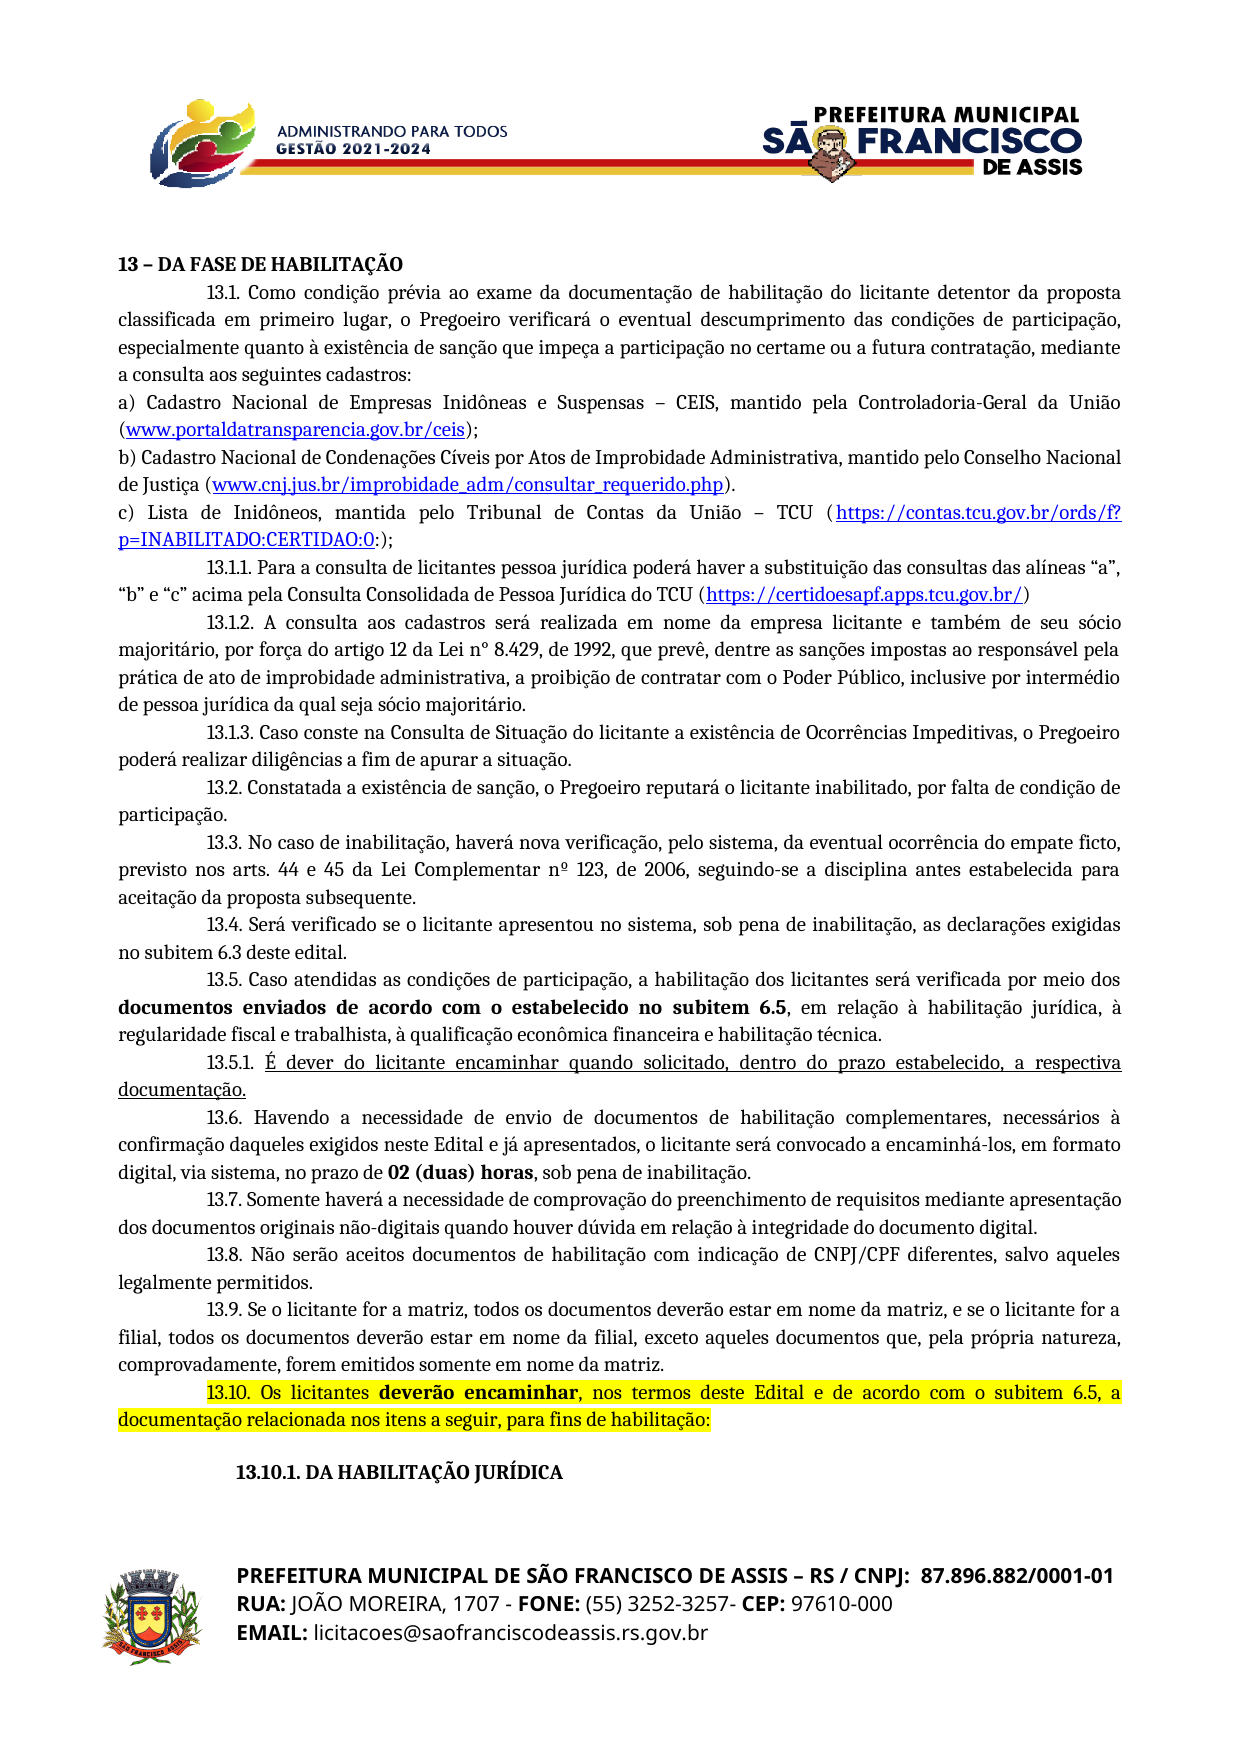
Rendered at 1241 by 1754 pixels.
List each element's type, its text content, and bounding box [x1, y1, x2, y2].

text 13.10. Os licitantes deverão encaminhar, nos termos deste Edital e de acordo com o subitem 6.5, a documentação relacionada nos itens a seguir, para fins de habilitação: [118, 1380, 1122, 1432]
text a) Cadastro Nacional de Empresas Inidôneas e Suspensas – CEIS, mantido pela Controladoria-Geral da União (www.portaldatransparencia.gov.br/ceis); [118, 390, 1122, 442]
text 13.8. Não serão aceitos documentos de habilitação com indicação de CNPJ/CPF diferentes, salvo aqueles legalmente permitidos. [118, 1243, 1122, 1294]
text 13.9. Se o licitante for a matriz, todos os documentos deverão estar em nome da matriz, e se o licitante for a filial, todos os documentos deverão estar em nome da filial, exceto aqueles documentos que, pela própria natureza, comprovadamente, forem emitidos somente em nome da matriz. [118, 1298, 1122, 1377]
subtitle 13 – DA FASE DE HABILITAÇÃO [118, 253, 1122, 277]
text 13.4. Será verificado se o licitante apresentou no sistema, sob pena de inabilitação, as declarações exigidas no subitem 6.3 deste edital. [118, 913, 1122, 964]
text 13.5.1. É dever do licitante encaminhar quando solicitado, dentro do prazo estabelecido, a respectiva documentação. [118, 1050, 1122, 1102]
text 13.2. Constatada a existência de sanção, o Pregoeiro reputará o licitante inabilitado, por falta de condição de participação. [118, 775, 1122, 827]
text 13.1.3. Caso conste na Consulta de Situação do licitante a existência de Ocorrências Impeditivas, o Pregoeiro poderá realizar diligências a fim de apurar a situação. [118, 720, 1122, 772]
text 13.3. No caso de inabilitação, haverá nova verificação, pelo sistema, da eventual ocorrência do empate ficto, previsto nos arts. 44 e 45 da Lei Complementar nº 123, de 2006, seguindo-se a disciplina antes estabelecida para aceitação da proposta subsequente. [118, 830, 1122, 909]
text b) Cadastro Nacional de Condenações Cíveis por Atos de Improbidade Administrativa, mantido pelo Conselho Nacional de Justiça (www.cnj.jus.br/improbidade_adm/consultar_requerido.php). [118, 445, 1122, 497]
text 13.7. Somente haverá a necessidade de comprovação do preenchimento de requisitos mediante apresentação dos documentos originais não-digitais quando houver dúvida em relação à integridade do documento digital. [118, 1188, 1122, 1239]
text 13.1.2. A consulta aos cadastros será realizada em nome da empresa licitante e também de seu sócio majoritário, por força do artigo 12 da Lei n° 8.429, de 1992, que prevê, dentre as sanções impostas ao responsável pela prática de ato de improbidade administrativa, a proibição de contratar com o Poder Público, inclusive por intermédio de pessoa jurídica da qual seja sócio majoritário. [118, 610, 1122, 717]
text c) Lista de Inidôneos, mantida pelo Tribunal de Contas da União – TCU (https://contas.tcu.gov.br/ords/f?p=INABILITADO:CERTIDAO:0:); [118, 500, 1122, 552]
picture [92, 1567, 211, 1667]
text 13.6. Havendo a necessidade de envio de documentos de habilitação complementares, necessários à confirmação daqueles exigidos neste Edital e já apresentados, o licitante será convocado a encaminhá-los, em formato digital, via sistema, no prazo de 02 (duas) horas, sob pena de inabilitação. [118, 1105, 1122, 1184]
text 13.5. Caso atendidas as condições de participação, a habilitação dos licitantes será verificada por meio dos documentos enviados de acordo com o estabelecido no subitem 6.5, em relação à habilitação jurídica, à regularidade fiscal e trabalhista, à qualificação econômica financeira e habilitação técnica. [118, 968, 1122, 1047]
text 13.1.1. Para a consulta de licitantes pessoa jurídica poderá haver a substituição das consultas das alíneas “a”, “b” e “c” acima pela Consulta Consolidada de Pessoa Jurídica do TCU (https://certidoesapf.apps.tcu.gov.br/) [118, 555, 1122, 607]
text 13.1. Como condição prévia ao exame da documentação de habilitação do licitante detentor da proposta classificada em primeiro lugar, o Pregoeiro verificará o eventual descumprimento das condições de participação, especialmente quanto à existência de sanção que impeça a participação no certame ou a futura contratação, mediante a consulta aos seguintes cadastros: [118, 280, 1122, 387]
text 13.10.1. DA HABILITAÇÃO JURÍDICA [118, 1460, 1122, 1484]
picture [118, 73, 1123, 219]
